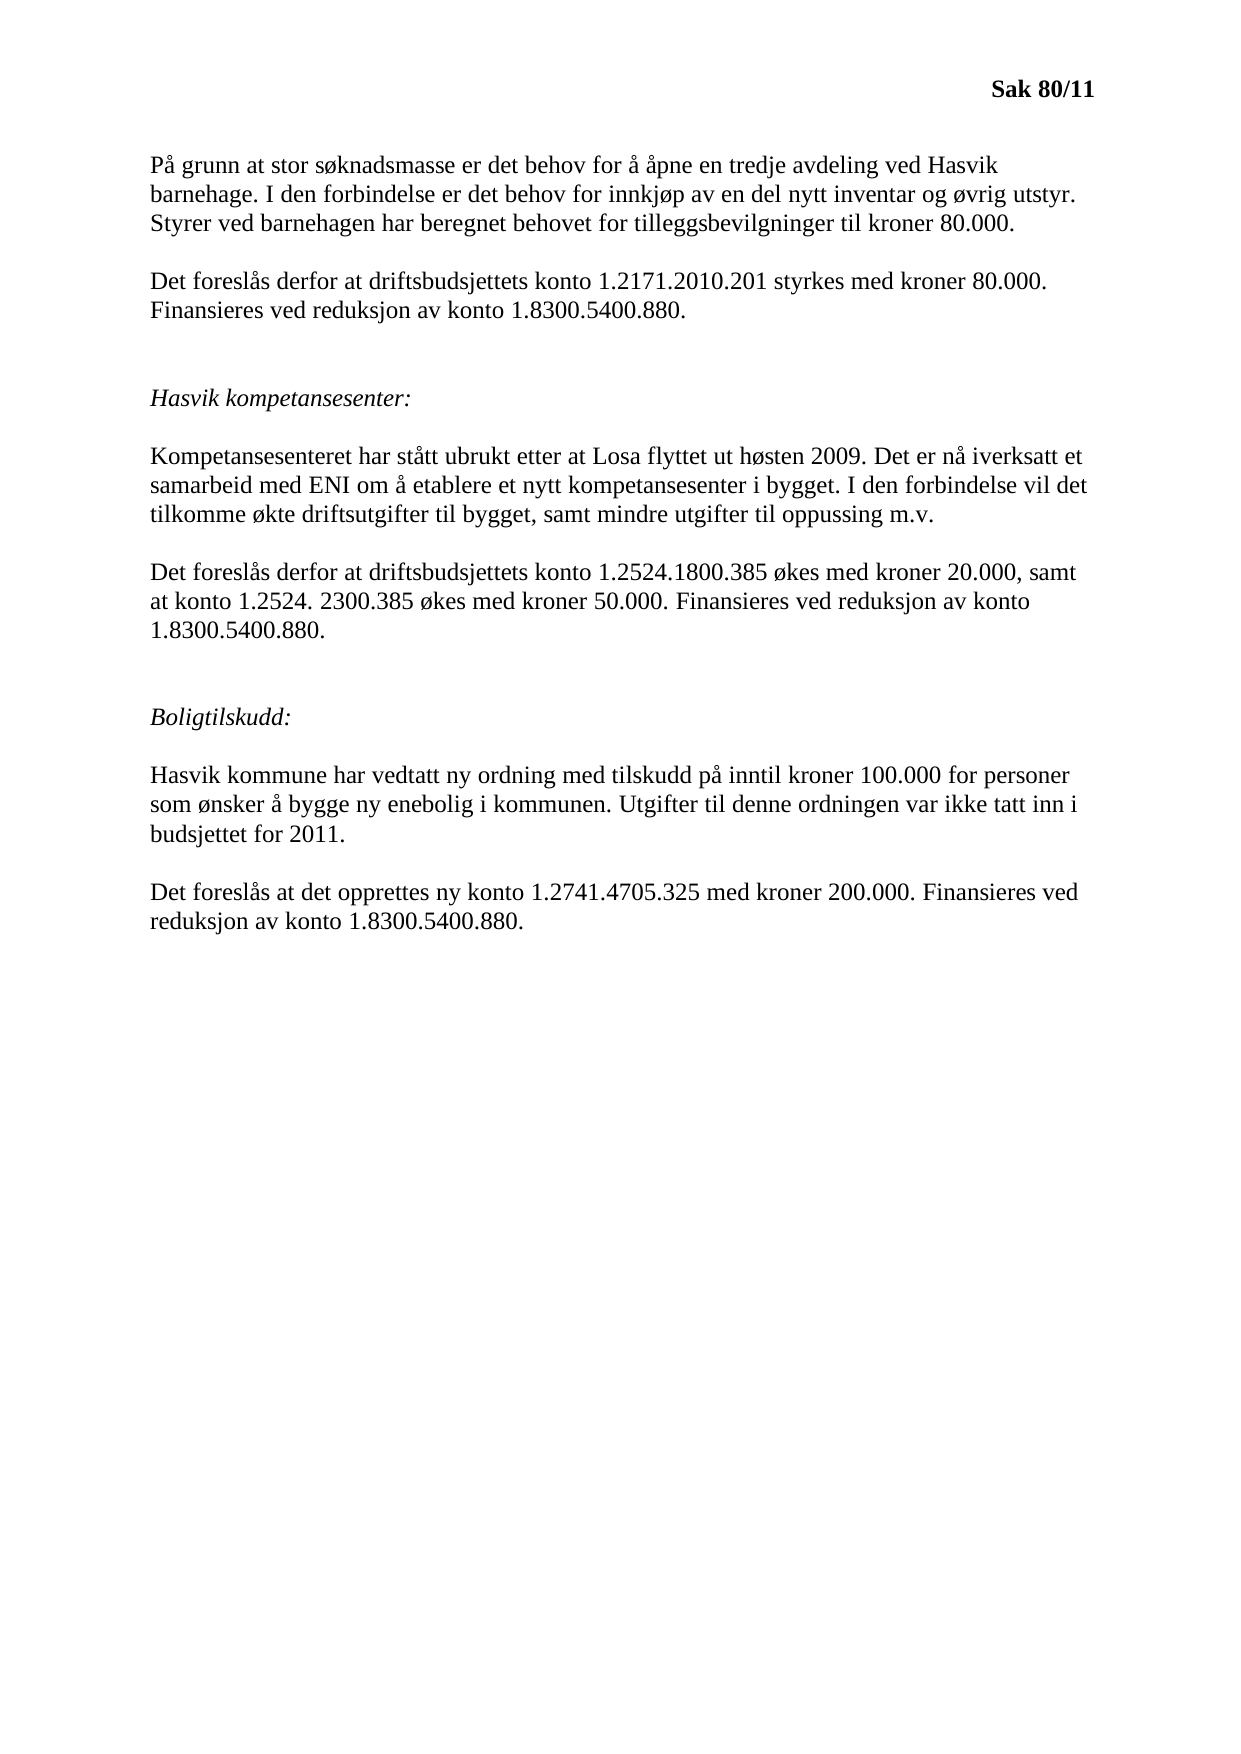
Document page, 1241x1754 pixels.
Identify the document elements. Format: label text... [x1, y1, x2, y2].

text Hasvik kompetansesenter: [150, 382, 1100, 412]
text Kompetansesenteret har stått ubrukt etter at Losa flyttet ut høsten 2009. Det er nå iverksatt et samarbeid med ENI om å etablere et nytt kompetansesenter i bygget. I den forbindelse vil det tilkomme økte driftsutgifter til bygget, samt mindre utgifter til oppussing m.v. [150, 441, 1100, 528]
text Det foreslås derfor at driftsbudsjettets konto 1.2524.1800.385 økes med kroner 20.000, samt at konto 1.2524. 2300.385 økes med kroner 50.000. Finansieres ved reduksjon av konto 1.8300.5400.880. [150, 557, 1100, 644]
text Det foreslås at det opprettes ny konto 1.2741.4705.325 med kroner 200.000. Finansieres ved reduksjon av konto 1.8300.5400.880. [150, 877, 1100, 935]
text Hasvik kommune har vedtatt ny ordning med tilskudd på inntil kroner 100.000 for personer som ønsker å bygge ny enebolig i kommunen. Utgifter til denne ordningen var ikke tatt inn i budsjettet for 2011. [150, 760, 1100, 847]
text På grunn at stor søknadsmasse er det behov for å åpne en tredje avdeling ved Hasvik barnehage. I den forbindelse er det behov for innkjøp av en del nytt inventar og øvrig utstyr. Styrer ved barnehagen har beregnet behovet for tilleggsbevilgninger til kroner 80.000. [150, 150, 1100, 237]
text Det foreslås derfor at driftsbudsjettets konto 1.2171.2010.201 styrkes med kroner 80.000. Finansieres ved reduksjon av konto 1.8300.5400.880. [150, 266, 1100, 324]
text Boligtilskudd: [150, 702, 1100, 731]
